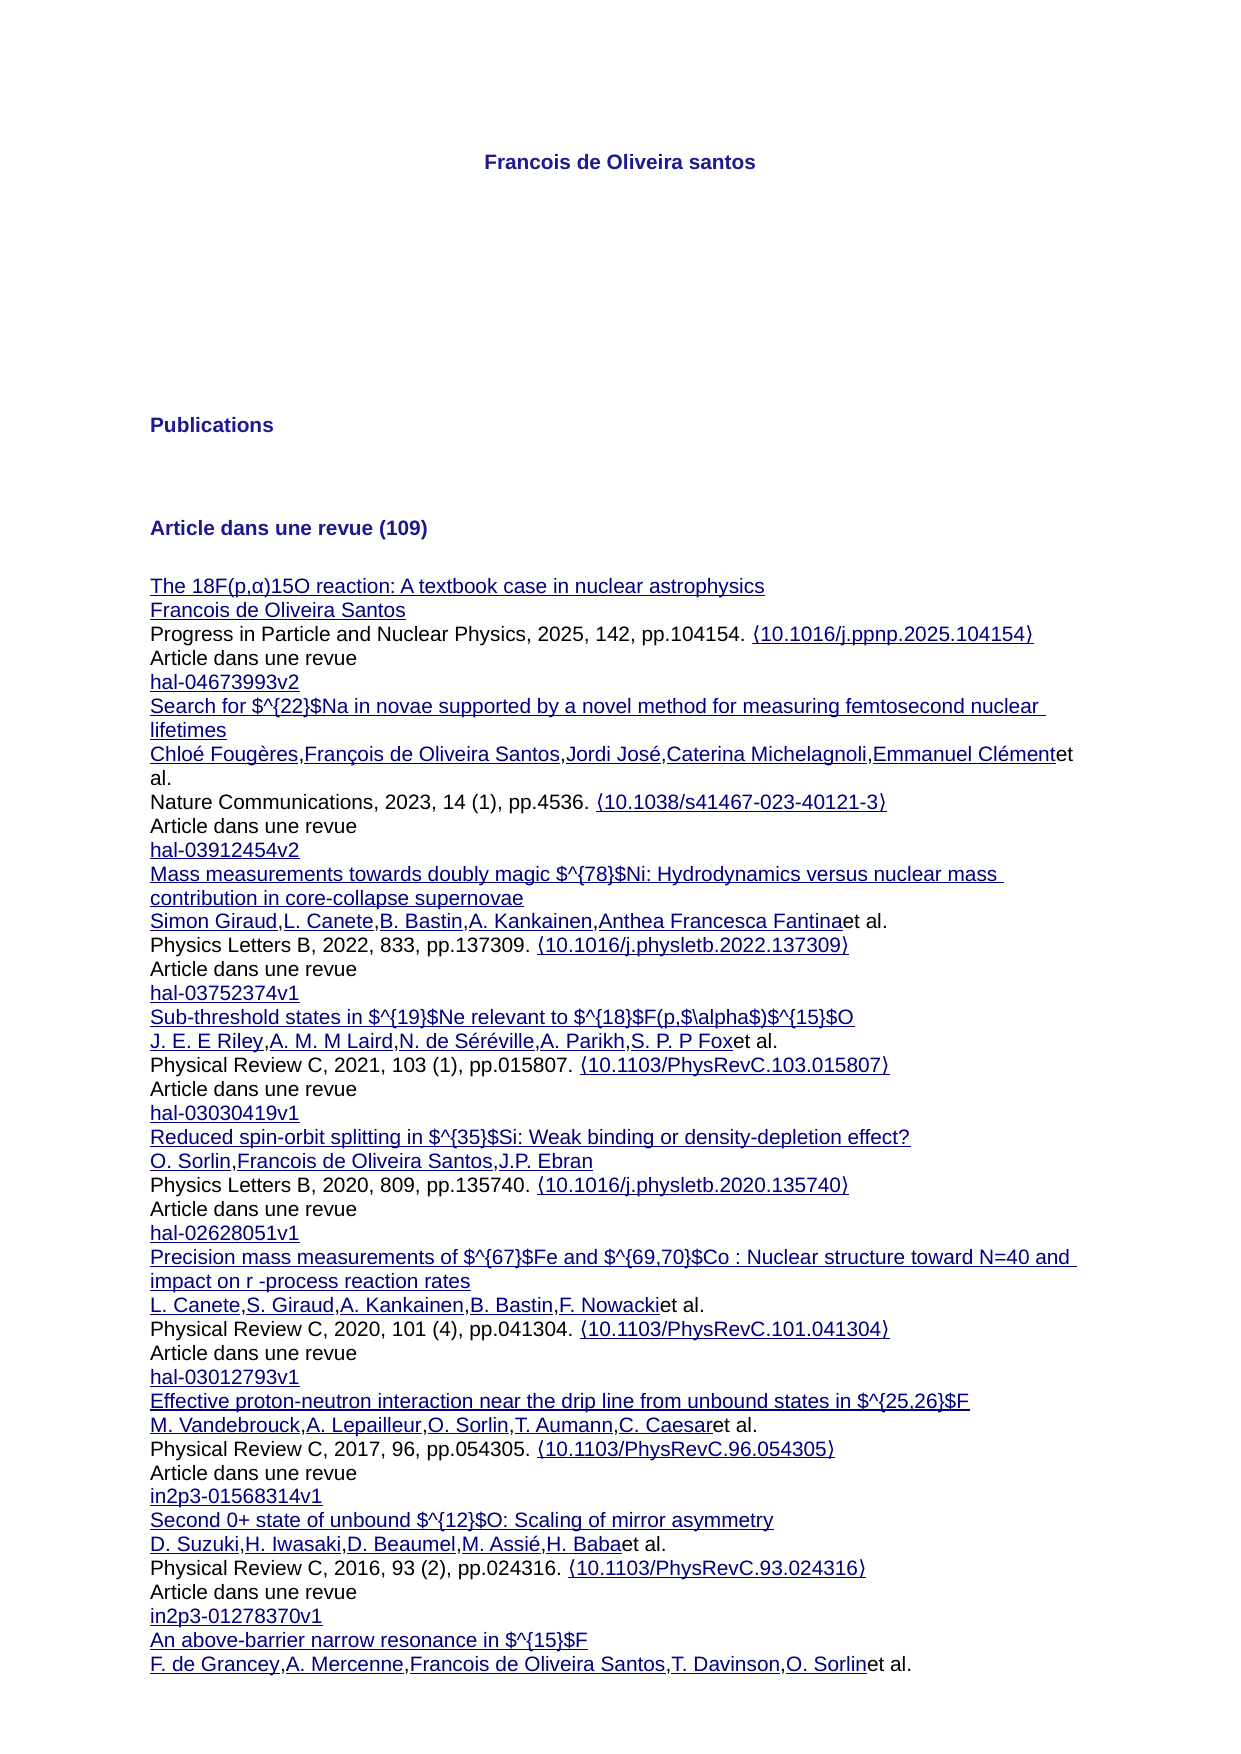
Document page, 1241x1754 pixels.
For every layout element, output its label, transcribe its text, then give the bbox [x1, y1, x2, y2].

table_cell Reduced spin-orbit splitting in $^{35}$Si: Weak binding or density-depletion effect? O. Sorlin,Francois de Oliveira Santos,J.P. Ebran Physics Letters B, 2020, 809, pp.135740. ⟨10.1016/j.physletb.2020.135740⟩ Article dans une revue hal-02628051v1 [150, 1125, 1090, 1245]
table_cell Mass measurements towards doubly magic $^{78}$Ni: Hydrodynamics versus nuclear mass contribution in core-collapse supernovae Simon Giraud,L. Canete,B. Bastin,A. Kankainen,Anthea Francesca Fantinaet al. Physics Letters B, 2022, 833, pp.137309. ⟨10.1016/j.physletb.2022.137309⟩ Article dans une revue hal-03752374v1 [150, 861, 1090, 1005]
table_header The 18F(p,α)15O reaction: A textbook case in nuclear astrophysics Francois de Oliveira Santos Progress in Particle and Nuclear Physics, 2025, 142, pp.104154. ⟨10.1016/j.ppnp.2025.104154⟩ Article dans une revue hal-04673993v2 [150, 574, 1090, 694]
table_cell Precision mass measurements of $^{67}$Fe and $^{69,70}$Co : Nuclear structure toward N=40 and impact on r -process reaction rates L. Canete,S. Giraud,A. Kankainen,B. Bastin,F. Nowackiet al. Physical Review C, 2020, 101 (4), pp.041304. ⟨10.1103/PhysRevC.101.041304⟩ Article dans une revue hal-03012793v1 [150, 1245, 1090, 1388]
table_cell Sub-threshold states in $^{19}$Ne relevant to $^{18}$F(p,$\alpha$)$^{15}$O J. E. E Riley,A. M. M Laird,N. de Séréville,A. Parikh,S. P. P Foxet al. Physical Review C, 2021, 103 (1), pp.015807. ⟨10.1103/PhysRevC.103.015807⟩ Article dans une revue hal-03030419v1 [150, 1005, 1090, 1125]
subtitle Francois de Oliveira santos [150, 150, 1090, 174]
subtitle Publications [150, 412, 1090, 436]
table_cell Effective proton-neutron interaction near the drip line from unbound states in $^{25,26}$F M. Vandebrouck,A. Lepailleur,O. Sorlin,T. Aumann,C. Caesaret al. Physical Review C, 2017, 96, pp.054305. ⟨10.1103/PhysRevC.96.054305⟩ Article dans une revue in2p3-01568314v1 [150, 1389, 1090, 1508]
table_cell An above-barrier narrow resonance in $^{15}$F F. de Grancey,A. Mercenne,Francois de Oliveira Santos,T. Davinson,O. Sorlinet al. [150, 1628, 1090, 1676]
table_cell Second 0+ state of unbound $^{12}$O: Scaling of mirror asymmetry D. Suzuki,H. Iwasaki,D. Beaumel,M. Assié,H. Babaet al. Physical Review C, 2016, 93 (2), pp.024316. ⟨10.1103/PhysRevC.93.024316⟩ Article dans une revue in2p3-01278370v1 [150, 1508, 1090, 1628]
table_cell Search for $^{22}$Na in novae supported by a novel method for measuring femtosecond nuclear lifetimes Chloé Fougères,François de Oliveira Santos,Jordi José,Caterina Michelagnoli,Emmanuel Clémentet al. Nature Communications, 2023, 14 (1), pp.4536. ⟨10.1038/s41467-023-40121-3⟩ Article dans une revue hal-03912454v2 [150, 694, 1090, 861]
subtitle Article dans une revue (109) [150, 516, 1090, 539]
